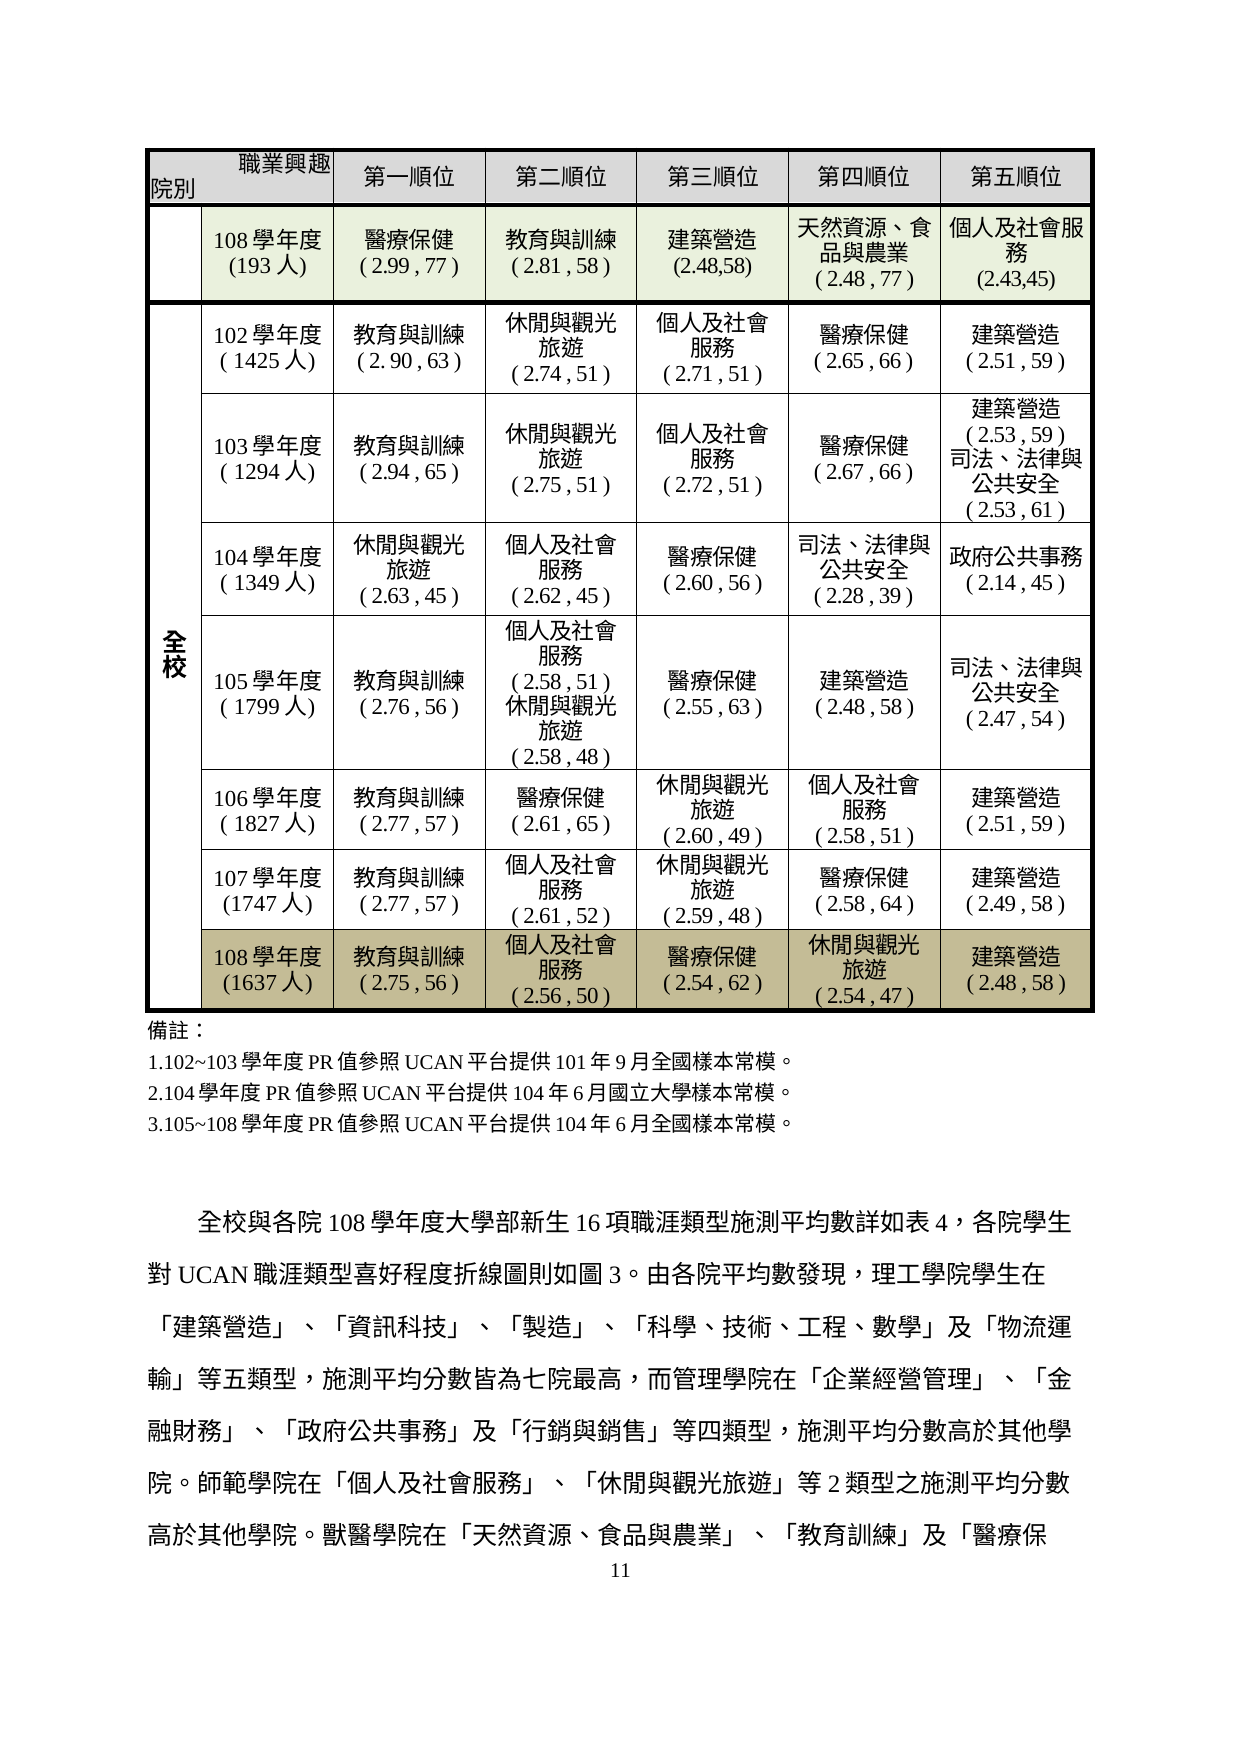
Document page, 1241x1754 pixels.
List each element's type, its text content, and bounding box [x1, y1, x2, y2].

text 2.104學年度PR值參照UCAN平台提供104年6月國立大學樣本常模。 [148, 1076, 1092, 1107]
table_cell 教育與訓練 ( 2.94 , 65 ) [334, 394, 485, 522]
table_cell 個人及社會 服務 ( 2.62 , 45 ) [486, 523, 636, 614]
table_cell 教育與訓練 ( 2.77 , 57 ) [334, 770, 485, 849]
table_cell 司法、法律與 公共安全 ( 2.47 , 54 ) [941, 616, 1090, 769]
table_cell 108學年度 (193人) [202, 207, 333, 300]
table_cell 休閒與觀光 旅遊 ( 2.75 , 51 ) [486, 394, 636, 522]
table_cell 天然資源、食品與農業 ( 2.48 , 77 ) [789, 207, 940, 300]
table_cell 建築營造 ( 2.53 , 59 ) 司法、法律與 公共安全 ( 2.53 , 61 ) [941, 394, 1090, 522]
table_cell 個人及社會服務 (2.43,45) [941, 207, 1090, 300]
table_cell 政府公共事務 ( 2.14 , 45 ) [941, 523, 1090, 614]
table_cell 教育與訓練 ( 2.81 , 58 ) [486, 207, 636, 300]
table_cell 個人及社會 服務 ( 2.72 , 51 ) [637, 394, 788, 522]
table_cell [150, 207, 201, 300]
text 全校與各院108學年度大學部新生16項職涯類型施測平均數詳如表4，各院學生對UCAN職涯類型喜好程度折線圖則如圖3。由各院平均數發現，理工學院學生在「建築營造」、「資訊科技」、「製造」、「科學、技術、工程、數學」及「物流運輸」等五類型，施測平均分數皆為七院最高，而管理學院在「企業經營管理」、「金融財務」、「政府公共事務」及「行銷與銷售」等四類型，施測平均分數高於其他學院。師範學院在「個人及社會服務」、「休閒與觀光旅遊」等2類型之施測平均分數高於其他學院。獸醫學院在「天然資源、食品與農業」、「教育訓練」及「醫療保 [148, 1190, 1092, 1555]
table_cell 建築營造 ( 2.48 , 58 ) [941, 930, 1090, 1008]
table_cell 個人及社會 服務 ( 2.58 , 51 ) [789, 770, 940, 849]
table_cell 建築營造 ( 2.51 , 59 ) [941, 305, 1090, 393]
table_cell 建築營造 ( 2.51 , 59 ) [941, 770, 1090, 849]
table_cell 102學年度 ( 1425人) [202, 305, 333, 393]
table_header 第五順位 [941, 152, 1090, 202]
table_cell 教育與訓練 ( 2.76 , 56 ) [334, 616, 485, 769]
table_header 第三順位 [637, 152, 788, 202]
table_cell 103學年度 ( 1294人) [202, 394, 333, 522]
text 備註： [148, 1013, 1092, 1044]
table_cell 個人及社會 服務 ( 2.58 , 51 ) 休閒與觀光 旅遊 ( 2.58 , 48 ) [486, 616, 636, 769]
table_cell 建築營造 ( 2.48 , 58 ) [789, 616, 940, 769]
table_cell 醫療保健 ( 2.99 , 77 ) [334, 207, 485, 300]
table_header 職業興趣 院別 [150, 152, 333, 202]
table_cell 建築營造 ( 2.49 , 58 ) [941, 850, 1090, 929]
table_cell 休閒與觀光 旅遊 ( 2.63 , 45 ) [334, 523, 485, 614]
table_cell 教育與訓練 ( 2. 90 , 63 ) [334, 305, 485, 393]
table_cell 休閒與觀光 旅遊 ( 2.60 , 49 ) [637, 770, 788, 849]
table_cell 建築營造 (2.48,58) [637, 207, 788, 300]
text 1.102~103學年度PR值參照UCAN平台提供101年9月全國樣本常模。 [148, 1044, 1092, 1076]
table_cell 休閒與觀光 旅遊 ( 2.59 , 48 ) [637, 850, 788, 929]
table_header 第一順位 [334, 152, 485, 202]
table_cell 醫療保健 ( 2.65 , 66 ) [789, 305, 940, 393]
table_cell 醫療保健 ( 2.67 , 66 ) [789, 394, 940, 522]
table_cell 教育與訓練 ( 2.75 , 56 ) [334, 930, 485, 1008]
table_cell 醫療保健 ( 2.60 , 56 ) [637, 523, 788, 614]
table_cell 休閒與觀光 旅遊 ( 2.74 , 51 ) [486, 305, 636, 393]
table_cell 醫療保健 ( 2.54 , 62 ) [637, 930, 788, 1008]
table_cell 108學年度 (1637人) [202, 930, 333, 1008]
table_cell 全 校 [150, 305, 201, 1008]
table_cell 個人及社會 服務 ( 2.71 , 51 ) [637, 305, 788, 393]
table_cell 105學年度 ( 1799人) [202, 616, 333, 769]
table_header 第四順位 [789, 152, 940, 202]
table_cell 個人及社會 服務 ( 2.61 , 52 ) [486, 850, 636, 929]
table_cell 104學年度 ( 1349人) [202, 523, 333, 614]
table_cell 休閒與觀光 旅遊 ( 2.54 , 47 ) [789, 930, 940, 1008]
table_cell 司法、法律與 公共安全 ( 2.28 , 39 ) [789, 523, 940, 614]
table_cell 醫療保健 ( 2.58 , 64 ) [789, 850, 940, 929]
table_cell 個人及社會 服務 ( 2.56 , 50 ) [486, 930, 636, 1008]
table_cell 107學年度 (1747人) [202, 850, 333, 929]
table_header 第二順位 [486, 152, 636, 202]
table_cell 106學年度 ( 1827人) [202, 770, 333, 849]
table_cell 教育與訓練 ( 2.77 , 57 ) [334, 850, 485, 929]
table_cell 醫療保健 ( 2.55 , 63 ) [637, 616, 788, 769]
table_cell 醫療保健 ( 2.61 , 65 ) [486, 770, 636, 849]
text 3.105~108學年度PR值參照UCAN平台提供104年6月全國樣本常模。 [148, 1107, 1092, 1138]
